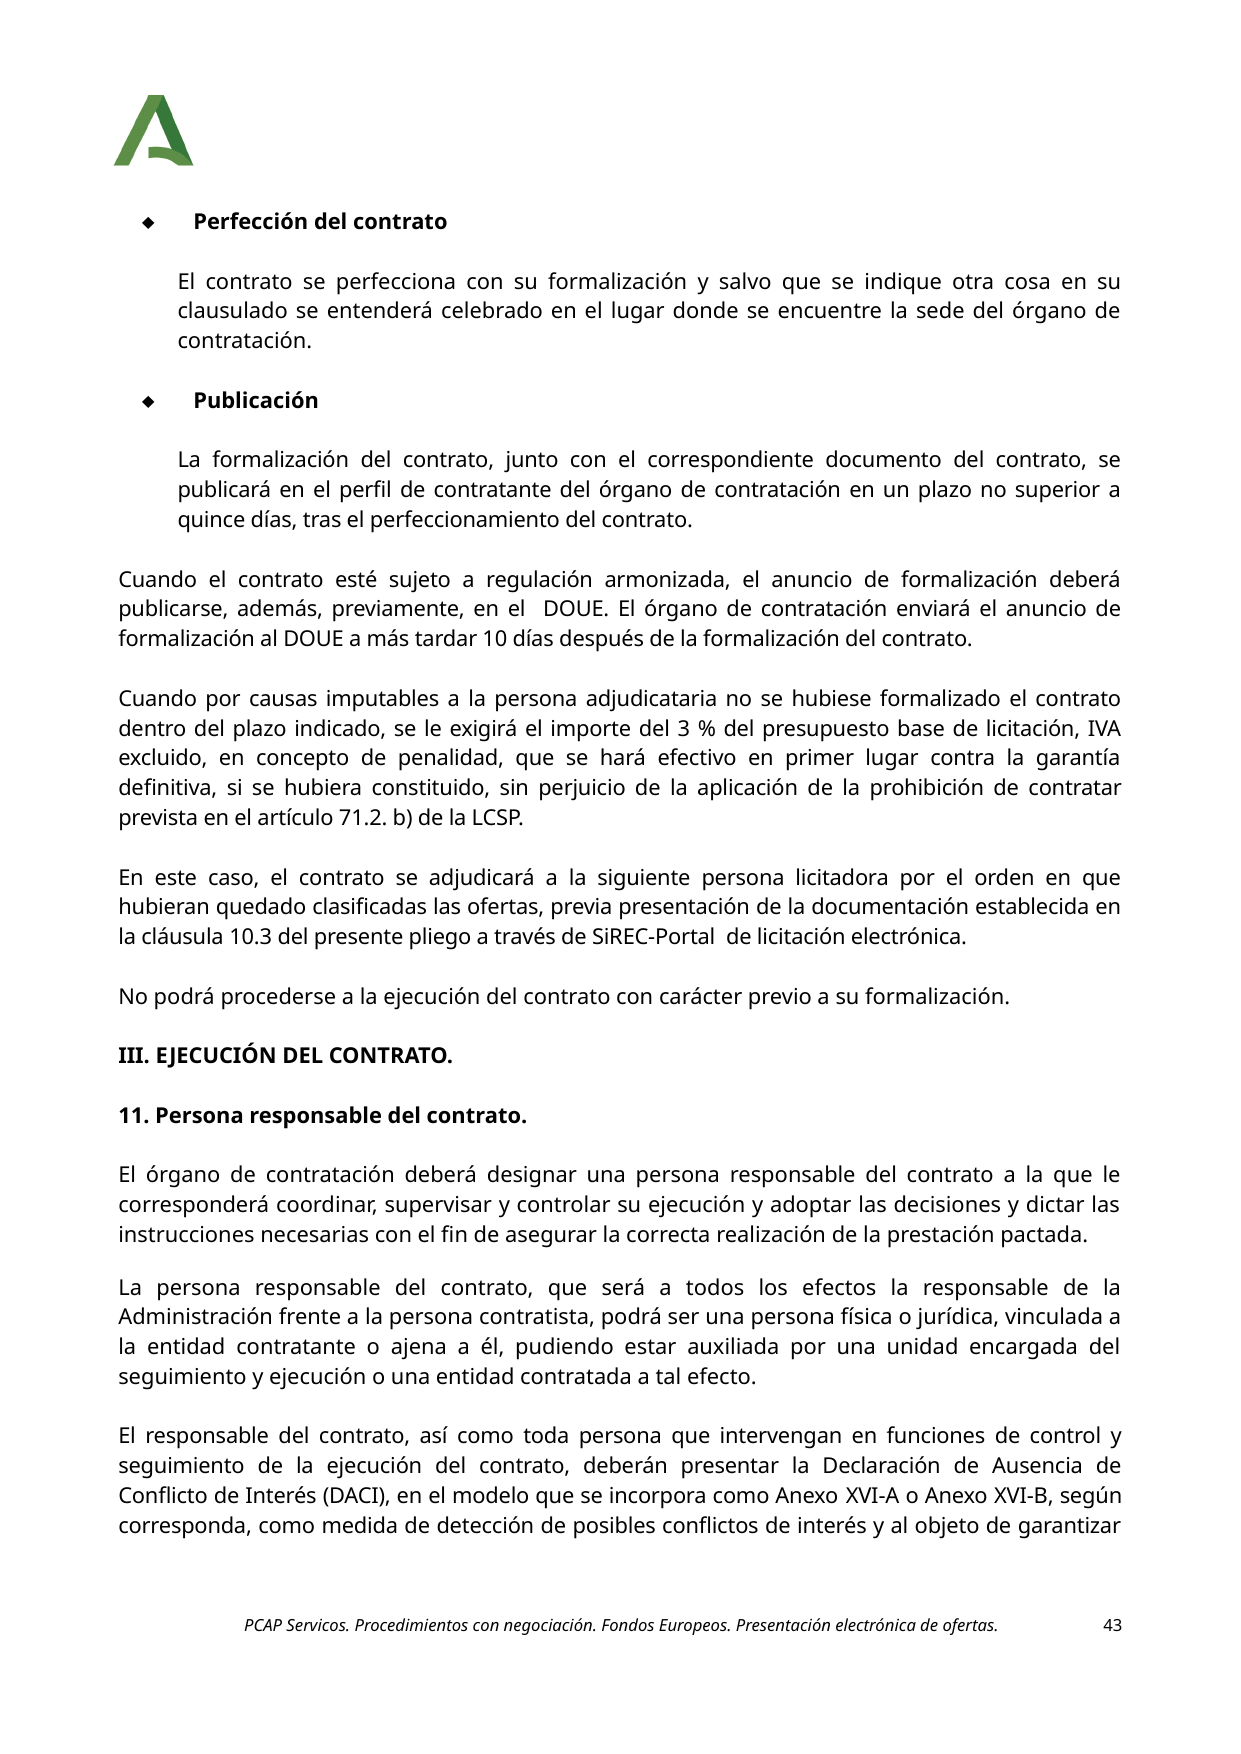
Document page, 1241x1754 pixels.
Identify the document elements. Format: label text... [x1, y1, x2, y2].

list Publicación [142, 385, 1122, 415]
text El responsable del contrato, así como toda persona que intervengan en funciones de control y seguimiento de la ejecución del contrato, deberán presentar la Declaración de Ausencia de Conflicto de Interés (DACI), en el modelo que se incorpora como Anexo XVI-A o Anexo XVI-B, según corresponda, como medida de detección de posibles conflictos de interés y al objeto de garantizar [118, 1421, 1122, 1540]
subtitle III. EJECUCIÓN DEL CONTRATO. [118, 1040, 1122, 1070]
text No podrá procederse a la ejecución del contrato con carácter previo a su formalización. [118, 981, 1122, 1011]
list La formalización del contrato, junto con el correspondiente documento del contrato, se publicará en el perfil de contratante del órgano de contratación en un plazo no superior a quince días, tras el perfeccionamiento del contrato. [177, 444, 1122, 534]
list Cuando el contrato esté sujeto a regulación armonizada, el anuncio de formalización deberá publicarse, además, previamente, en el DOUE. El órgano de contratación enviará el anuncio de formalización al DOUE a más tardar 10 días después de la formalización del contrato. [118, 564, 1122, 653]
list El contrato se perfecciona con su formalización y salvo que se indique otra cosa en su clausulado se entenderá celebrado en el lugar donde se encuentre la sede del órgano de contratación. [177, 266, 1122, 355]
text La persona responsable del contrato, que será a todos los efectos la responsable de la Administración frente a la persona contratista, podrá ser una persona física o jurídica, vinculada a la entidad contratante o ajena a él, pudiendo estar auxiliada por una unidad encargada del seguimiento y ejecución o una entidad contratada a tal efecto. [118, 1272, 1122, 1391]
list Cuando por causas imputables a la persona adjudicataria no se hubiese formalizado el contrato dentro del plazo indicado, se le exigirá el importe del 3 % del presupuesto base de licitación, IVA excluido, en concepto de penalidad, que se hará efectivo en primer lugar contra la garantía definitiva, si se hubiera constituido, sin perjuicio de la aplicación de la prohibición de contratar prevista en el artículo 71.2. b) de la LCSP. [118, 683, 1122, 832]
list Perfección del contrato [142, 206, 1122, 236]
picture [109, 91, 198, 170]
list En este caso, el contrato se adjudicará a la siguiente persona licitadora por el orden en que hubieran quedado clasificadas las ofertas, previa presentación de la documentación establecida en la cláusula 10.3 del presente pliego a través de SiREC-Portal de licitación electrónica. [118, 862, 1122, 951]
subtitle 11. Persona responsable del contrato. [118, 1100, 1122, 1130]
text El órgano de contratación deberá designar una persona responsable del contrato a la que le corresponderá coordinar, supervisar y controlar su ejecución y adoptar las decisiones y dictar las instrucciones necesarias con el fin de asegurar la correcta realización de la prestación pactada. [118, 1159, 1122, 1249]
